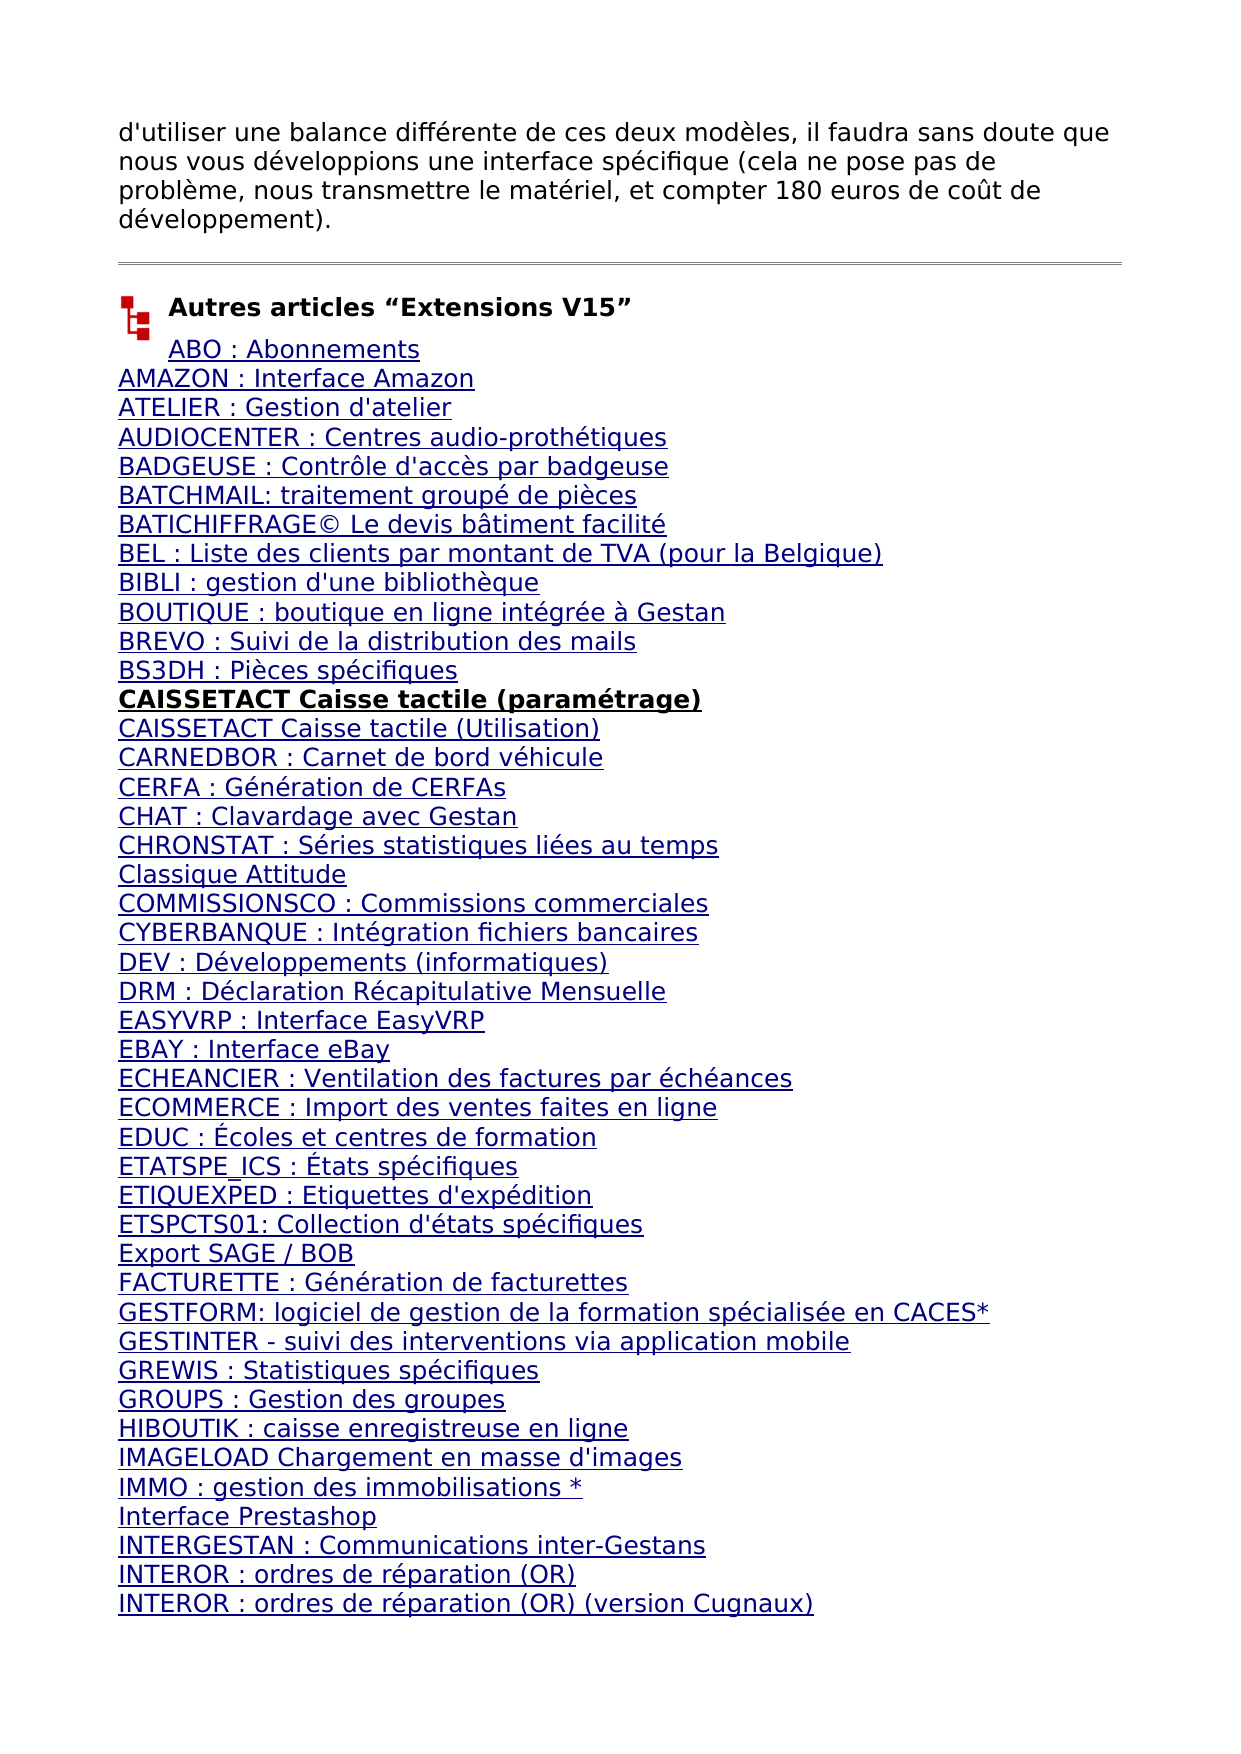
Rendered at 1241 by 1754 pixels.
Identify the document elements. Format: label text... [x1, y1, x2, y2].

text Autres articles “Extensions V15” [169, 294, 1122, 323]
text ABO : Abonnements AMAZON : Interface Amazon ATELIER : Gestion d'atelier AUDIOCENTER : Centres audio-prothétiques BADGEUSE : Contrôle d'accès par badgeuse BATCHMAIL: traitement groupé de pièces BATICHIFFRAGE© Le devis bâtiment facilité BEL : Liste des clients par montant de TVA (pour la Belgique) BIBLI : gestion d'une bibliothèque BOUTIQUE : boutique en ligne intégrée à Gestan BREVO : Suivi de la distribution des mails BS3DH : Pièces spécifiques CAISSETACT Caisse tactile (paramétrage) CAISSETACT Caisse tactile (Utilisation) CARNEDBOR : Carnet de bord véhicule CERFA : Génération de CERFAs CHAT : Clavardage avec Gestan CHRONSTAT : Séries statistiques liées au temps Classique Attitude COMMISSIONSCO : Commissions commerciales CYBERBANQUE : Intégration fichiers bancaires DEV : Développements (informatiques) DRM : Déclaration Récapitulative Mensuelle EASYVRP : Interface EasyVRP EBAY : Interface eBay ECHEANCIER : Ventilation des factures par échéances ECOMMERCE : Import des ventes faites en ligne EDUC : Écoles et centres de formation ETATSPE_ICS : États spécifiques ETIQUEXPED : Etiquettes d'expédition ETSPCTS01: Collection d'états spécifiques Export SAGE / BOB FACTURETTE : Génération de facturettes GESTFORM: logiciel de gestion de la formation spécialisée en CACES* GESTINTER - suivi des interventions via application mobile GREWIS : Statistiques spécifiques GROUPS : Gestion des groupes HIBOUTIK : caisse enregistreuse en ligne IMAGELOAD Chargement en masse d'images IMMO : gestion des immobilisations * Interface Prestashop INTERGESTAN : Communications inter-Gestans INTEROR : ordres de réparation (OR) INTEROR : ordres de réparation (OR) (version Cugnaux) [118, 335, 1122, 1619]
text d'utiliser une balance différente de ces deux modèles, il faudra sans doute que nous vous développions une interface spécifique (cela ne pose pas de problème, nous transmettre le matériel, et compter 180 euros de coût de développement). [118, 118, 1122, 235]
picture [118, 293, 169, 344]
